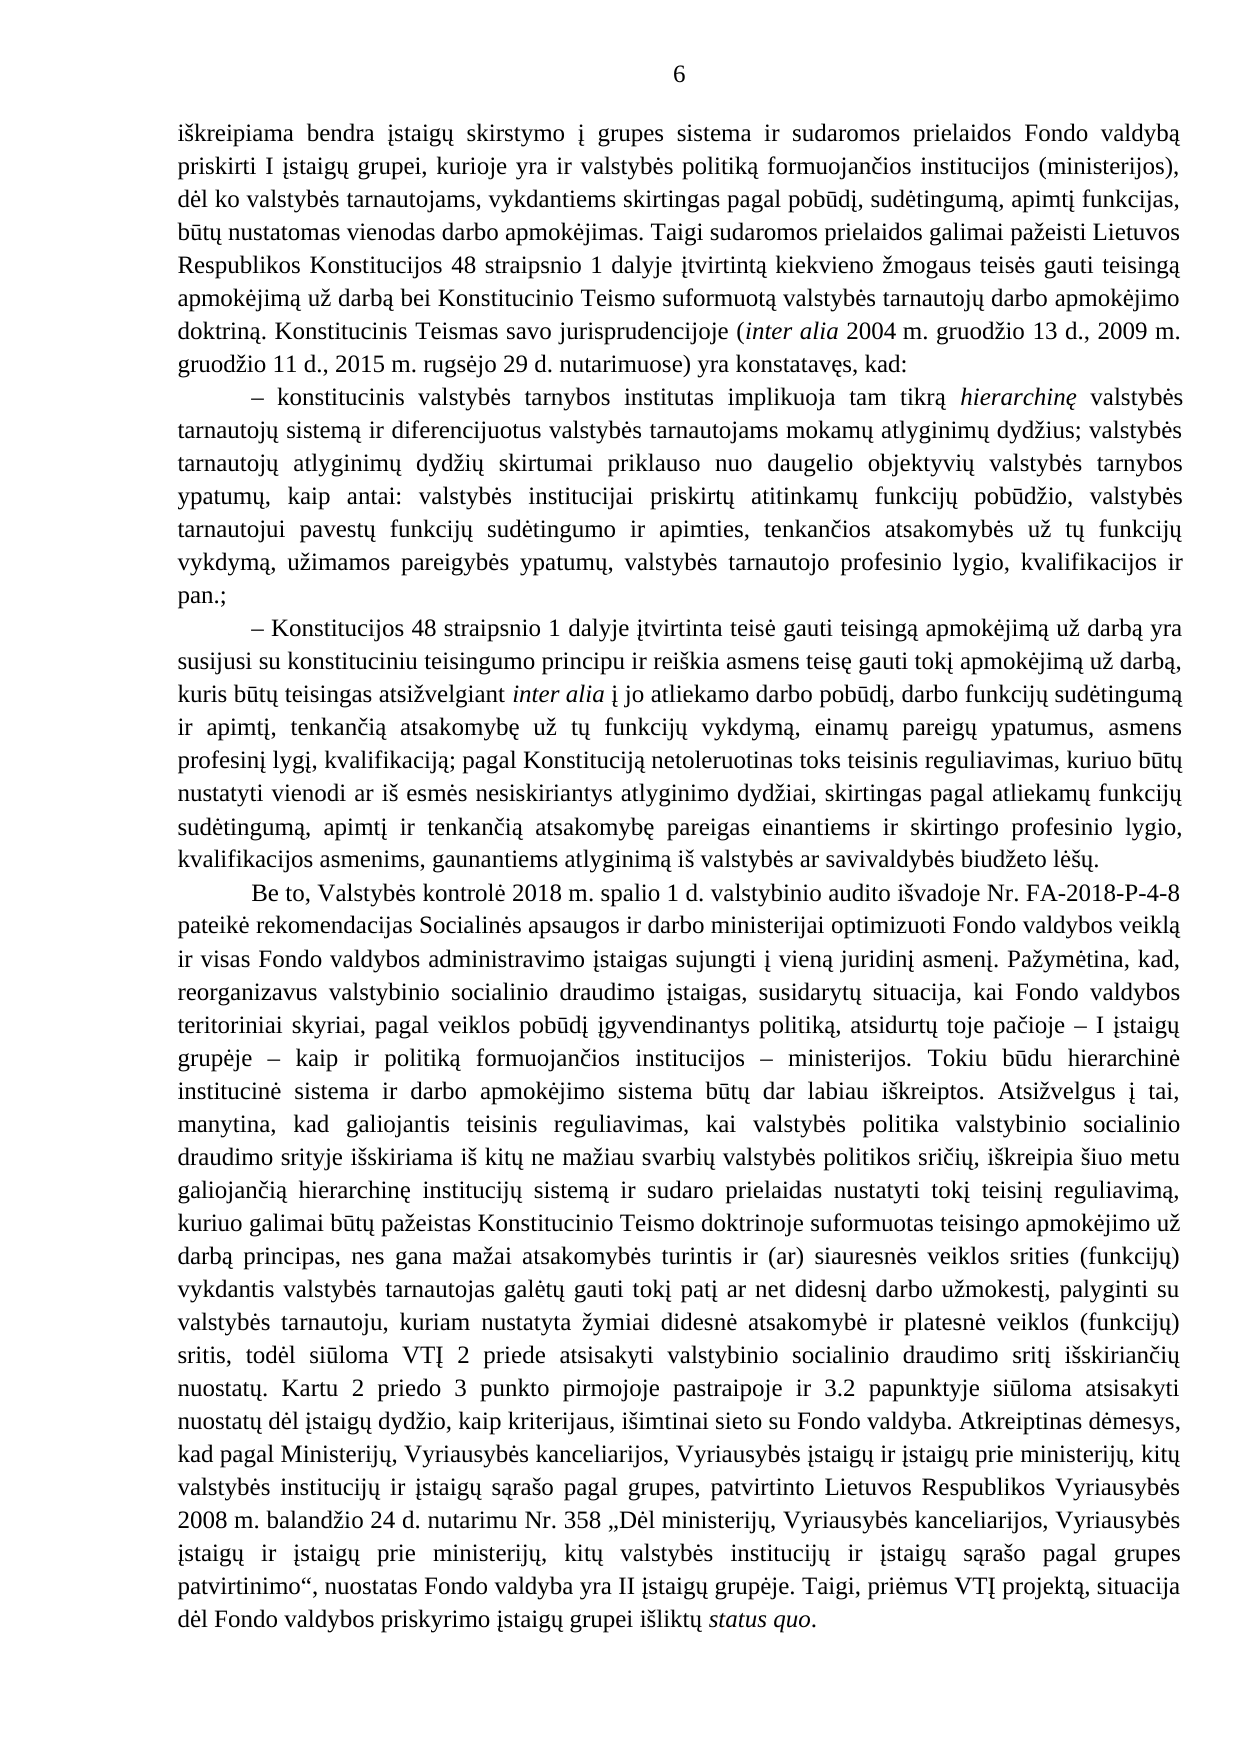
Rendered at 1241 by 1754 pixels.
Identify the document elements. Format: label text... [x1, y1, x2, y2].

text – Konstitucijos 48 straipsnio 1 dalyje įtvirtinta teisė gauti teisingą apmokėjimą už darbą yra susijusi su konstituciniu teisingumo principu ir reiškia asmens teisę gauti tokį apmokėjimą už darbą, kuris būtų teisingas atsižvelgiant inter alia į jo atliekamo darbo pobūdį, darbo funkcijų sudėtingumą ir apimtį, tenkančią atsakomybę už tų funkcijų vykdymą, einamų pareigų ypatumus, asmens profesinį lygį, kvalifikaciją; pagal Konstituciją netoleruotinas toks teisinis reguliavimas, kuriuo būtų nustatyti vienodi ar iš esmės nesiskiriantys atlyginimo dydžiai, skirtingas pagal atliekamų funkcijų sudėtingumą, apimtį ir tenkančią atsakomybę pareigas einantiems ir skirtingo profesinio lygio, kvalifikacijos asmenims, gaunantiems atlyginimą iš valstybės ar savivaldybės biudžeto lėšų. [177, 613, 1183, 873]
text Be to, Valstybės kontrolė 2018 m. spalio 1 d. valstybinio audito išvadoje Nr. FA-2018-P-4-8 pateikė rekomendacijas Socialinės apsaugos ir darbo ministerijai optimizuoti Fondo valdybos veiklą ir visas Fondo valdybos administravimo įstaigas sujungti į vieną juridinį asmenį. Pažymėtina, kad, reorganizavus valstybinio socialinio draudimo įstaigas, susidarytų situacija, kai Fondo valdybos teritoriniai skyriai, pagal veiklos pobūdį įgyvendinantys politiką, atsidurtų toje pačioje – I įstaigų grupėje – kaip ir politiką formuojančios institucijos – ministerijos. Tokiu būdu hierarchinė institucinė sistema ir darbo apmokėjimo sistema būtų dar labiau iškreiptos. Atsižvelgus į tai, manytina, kad galiojantis teisinis reguliavimas, kai valstybės politika valstybinio socialinio draudimo srityje išskiriama iš kitų ne mažiau svarbių valstybės politikos sričių, iškreipia šiuo metu galiojančią hierarchinę institucijų sistemą ir sudaro prielaidas nustatyti tokį teisinį reguliavimą, kuriuo galimai būtų pažeistas Konstitucinio Teismo doktrinoje suformuotas teisingo apmokėjimo už darbą principas, nes gana mažai atsakomybės turintis ir (ar) siauresnės veiklos srities (funkcijų) vykdantis valstybės tarnautojas galėtų gauti tokį patį ar net didesnį darbo užmokestį, palyginti su valstybės tarnautoju, kuriam nustatyta žymiai didesnė atsakomybė ir platesnė veiklos (funkcijų) sritis, todėl siūloma VTĮ 2 priede atsisakyti valstybinio socialinio draudimo sritį išskiriančių nuostatų. Kartu 2 priedo 3 punkto pirmojoje pastraipoje ir 3.2 papunktyje siūloma atsisakyti nuostatų dėl įstaigų dydžio, kaip kriterijaus, išimtinai sieto su Fondo valdyba. Atkreiptinas dėmesys, kad pagal Ministerijų, Vyriausybės kanceliarijos, Vyriausybės įstaigų ir įstaigų prie ministerijų, kitų valstybės institucijų ir įstaigų sąrašo pagal grupes, patvirtinto Lietuvos Respublikos Vyriausybės 2008 m. balandžio 24 d. nutarimu Nr. 358 „Dėl ministerijų, Vyriausybės kanceliarijos, Vyriausybės įstaigų ir įstaigų prie ministerijų, kitų valstybės institucijų ir įstaigų sąrašo pagal grupes patvirtinimo“, nuostatas Fondo valdyba yra II įstaigų grupėje. Taigi, priėmus VTĮ projektą, situacija dėl Fondo valdybos priskyrimo įstaigų grupei išliktų status quo. [177, 878, 1181, 1633]
text – konstitucinis valstybės tarnybos institutas implikuoja tam tikrą hierarchinę valstybės tarnautojų sistemą ir diferencijuotus valstybės tarnautojams mokamų atlyginimų dydžius; valstybės tarnautojų atlyginimų dydžių skirtumai priklauso nuo daugelio objektyvių valstybės tarnybos ypatumų, kaip antai: valstybės institucijai priskirtų atitinkamų funkcijų pobūdžio, valstybės tarnautojui pavestų funkcijų sudėtingumo ir apimties, tenkančios atsakomybės už tų funkcijų vykdymą, užimamos pareigybės ypatumų, valstybės tarnautojo profesinio lygio, kvalifikacijos ir pan.; [177, 382, 1183, 609]
text iškreipiama bendra įstaigų skirstymo į grupes sistema ir sudaromos prielaidos Fondo valdybą priskirti I įstaigų grupei, kurioje yra ir valstybės politiką formuojančios institucijos (ministerijos), dėl ko valstybės tarnautojams, vykdantiems skirtingas pagal pobūdį, sudėtingumą, apimtį funkcijas, būtų nustatomas vienodas darbo apmokėjimas. Taigi sudaromos prielaidos galimai pažeisti Lietuvos Respublikos Konstitucijos 48 straipsnio 1 dalyje įtvirtintą kiekvieno žmogaus teisės gauti teisingą apmokėjimą už darbą bei Konstitucinio Teismo suformuotą valstybės tarnautojų darbo apmokėjimo doktriną. Konstitucinis Teismas savo jurisprudencijoje (inter alia 2004 m. gruodžio 13 d., 2009 m. gruodžio 11 d., 2015 m. rugsėjo 29 d. nutarimuose) yra konstatavęs, kad: [177, 118, 1181, 378]
